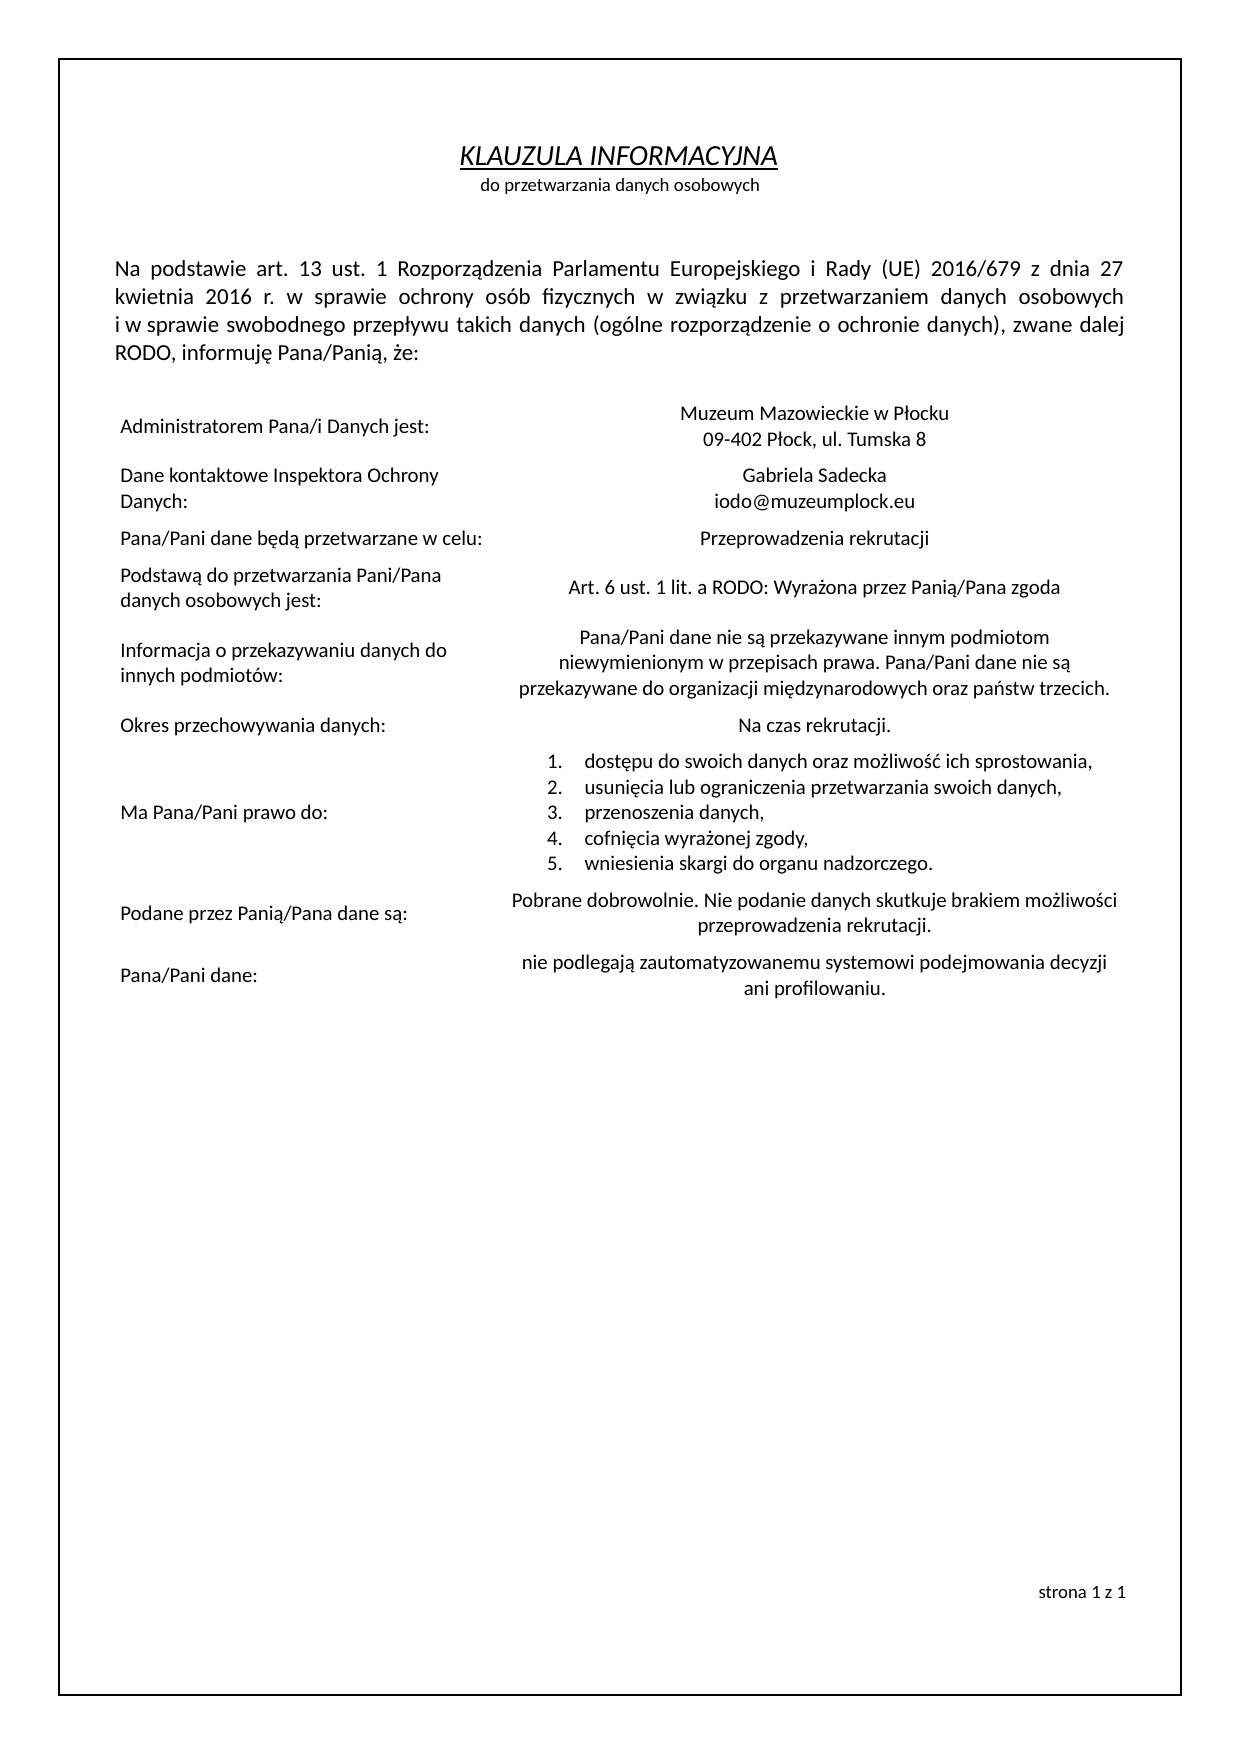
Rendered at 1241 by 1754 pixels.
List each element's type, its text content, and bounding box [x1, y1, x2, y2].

table_cell Podane przez Panią/Pana dane są: [115, 881, 503, 944]
table_cell Na czas rekrutacji. [504, 706, 1126, 743]
table_cell Pana/Pani dane: [115, 944, 503, 1006]
table_cell Okres przechowywania danych: [115, 706, 503, 743]
table_cell Pobrane dobrowolnie. Nie podanie danych skutkuje brakiem możliwości przeprowadzenia rekrutacji. [504, 881, 1126, 944]
text KLAUZULA INFORMACYJNA do przetwarzania danych osobowych [114, 137, 1126, 196]
table_cell Dane kontaktowe Inspektora Ochrony Danych: [115, 457, 503, 519]
table_cell dostępu do swoich danych oraz możliwość ich sprostowania, usunięcia lub ograniczenia przetwarzania swoich danych, przenoszenia danych, cofnięcia wyrażonej zgody, wniesienia skargi do organu nadzorczego. [504, 743, 1126, 881]
table_cell nie podlegają zautomatyzowanemu systemowi podejmowania decyzji ani profilowaniu. [504, 944, 1126, 1006]
table_cell Pana/Pani dane będą przetwarzane w celu: [115, 519, 503, 556]
table_cell Podstawą do przetwarzania Pani/Pana danych osobowych jest: [115, 556, 503, 618]
table_cell Art. 6 ust. 1 lit. a RODO: Wyrażona przez Panią/Pana zgoda [504, 556, 1126, 618]
table_header Muzeum Mazowieckie w Płocku 09-402 Płock, ul. Tumska 8 [504, 395, 1126, 457]
text Na podstawie art. 13 ust. 1 Rozporządzenia Parlamentu Europejskiego i Rady (UE) 2016/679 z dnia 27 kwietnia 2016 r. w sprawie ochrony osób fizycznych w związku z przetwarzaniem danych osobowych i w sprawie swobodnego przepływu takich danych (ogólne rozporządzenie o ochronie danych), zwane dalej RODO, informuję Pana/Panią, że: [114, 254, 1126, 367]
table_cell Gabriela Sadecka iodo@muzeumplock.eu [504, 457, 1126, 519]
table_cell Informacja o przekazywaniu danych do innych podmiotów: [115, 618, 503, 706]
table_cell Przeprowadzenia rekrutacji [504, 519, 1126, 556]
table_cell Pana/Pani dane nie są przekazywane innym podmiotom niewymienionym w przepisach prawa. Pana/Pani dane nie są przekazywane do organizacji międzynarodowych oraz państw trzecich. [504, 618, 1126, 706]
table_header Administratorem Pana/i Danych jest: [115, 395, 503, 457]
table_cell Ma Pana/Pani prawo do: [115, 743, 503, 881]
